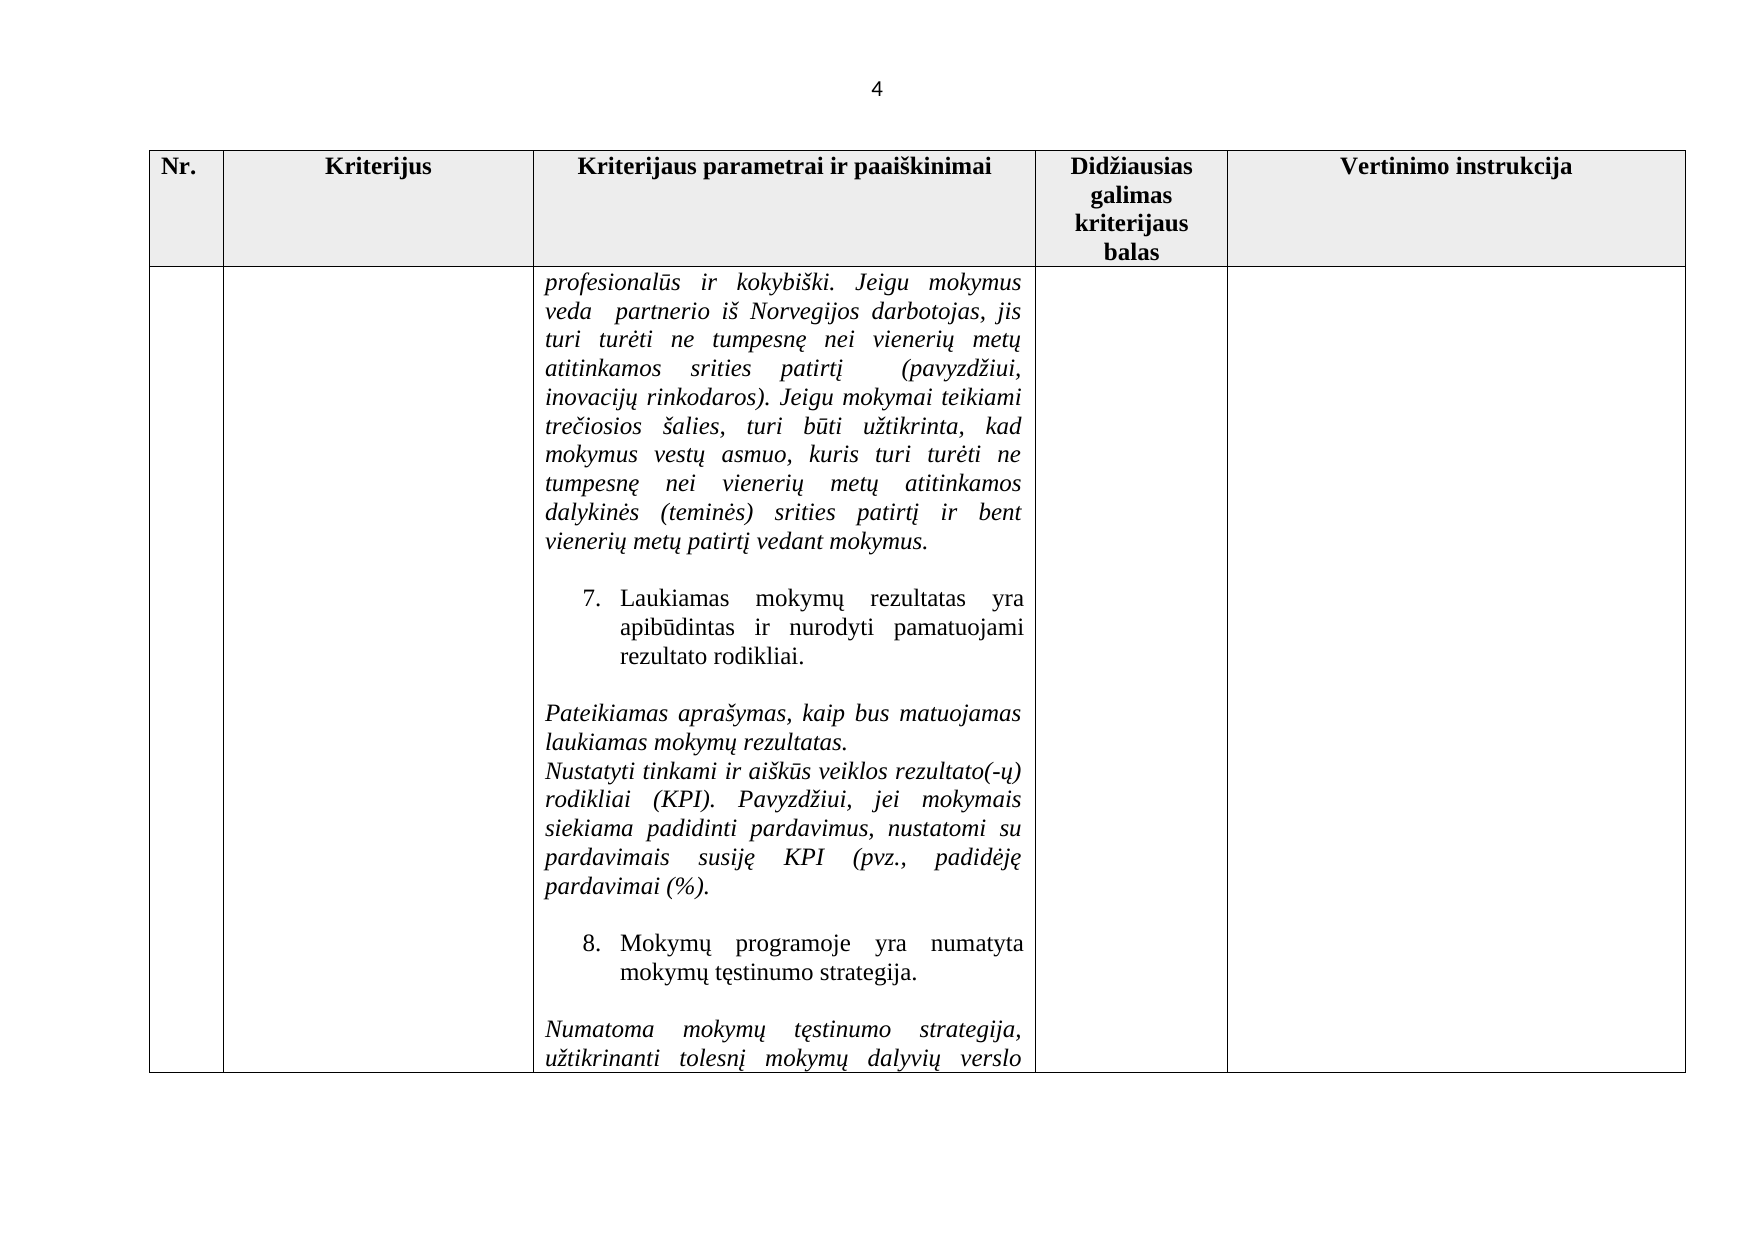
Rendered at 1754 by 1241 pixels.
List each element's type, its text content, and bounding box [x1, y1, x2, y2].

table_cell [1036, 267, 1227, 1072]
table_cell profesionalūs ir kokybiški. Jeigu mokymus veda partnerio iš Norvegijos darbotojas, jis turi turėti ne tumpesnę nei vienerių metų atitinkamos srities patirtį (pavyzdžiui, inovacijų rinkodaros). Jeigu mokymai teikiami trečiosios šalies, turi būti užtikrinta, kad mokymus vestų asmuo, kuris turi turėti ne tumpesnę nei vienerių metų atitinkamos dalykinės (teminės) srities patirtį ir bent vienerių metų patirtį vedant mokymus. 7. Laukiamas mokymų rezultatas yra apibūdintas ir nurodyti pamatuojami rezultato rodikliai. Pateikiamas aprašymas, kaip bus matuojamas laukiamas mokymų rezultatas. Nustatyti tinkami ir aiškūs veiklos rezultato(-ų) rodikliai (KPI). Pavyzdžiui, jei mokymais siekiama padidinti pardavimus, nustatomi su pardavimais susiję KPI (pvz., padidėję pardavimai (%). 8. Mokymų programoje yra numatyta mokymų tęstinumo strategija. Numatoma mokymų tęstinumo strategija, užtikrinanti tolesnį mokymų dalyvių verslo [534, 267, 1035, 1072]
table_header Nr. [150, 151, 223, 266]
table_header Kriterijus [224, 151, 533, 266]
table_cell [224, 267, 533, 1072]
table_cell [150, 267, 223, 1072]
table_header Didžiausias galimas kriterijaus balas [1036, 151, 1227, 266]
table_cell [1228, 267, 1685, 1072]
table_header Vertinimo instrukcija [1228, 151, 1685, 266]
table_header Kriterijaus parametrai ir paaiškinimai [534, 151, 1035, 266]
